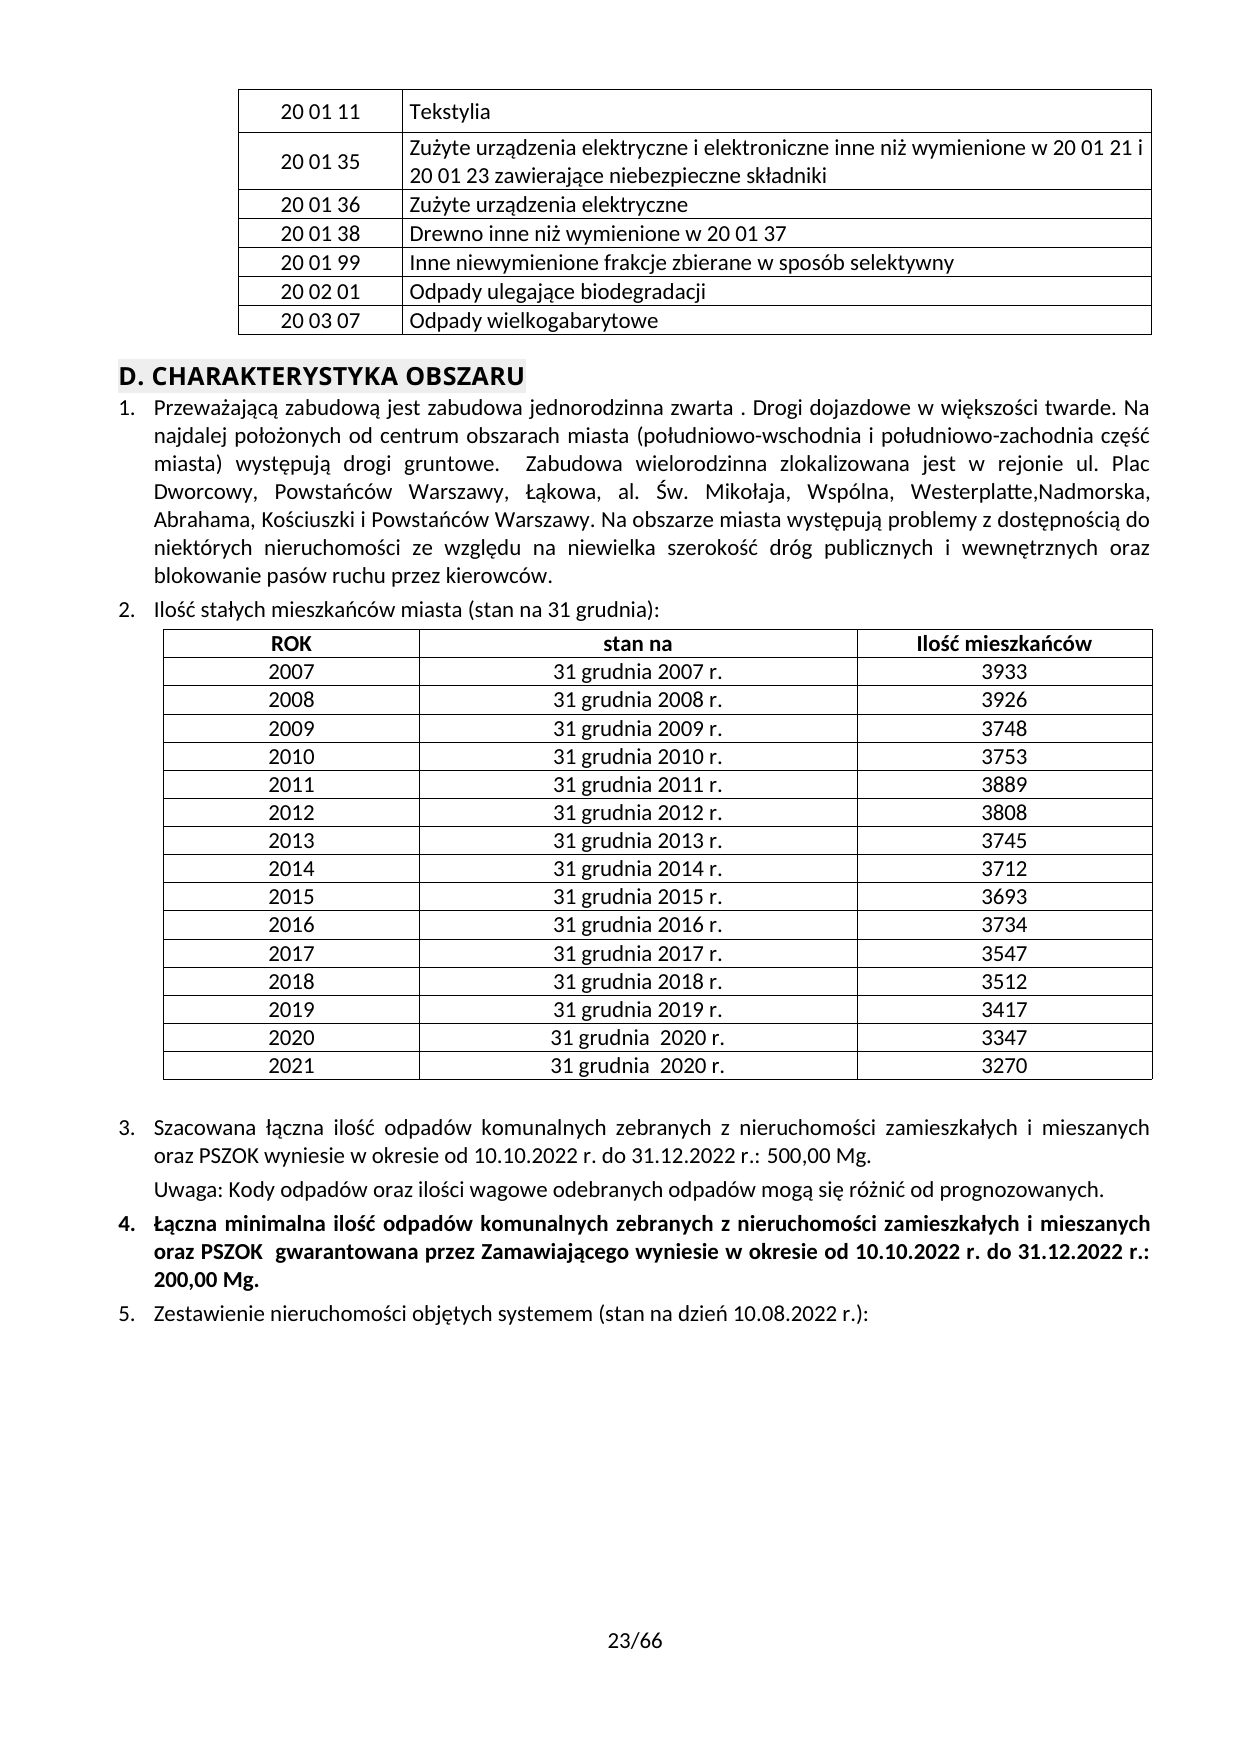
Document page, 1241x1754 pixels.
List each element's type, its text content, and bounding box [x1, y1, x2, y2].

table_cell 31 grudnia 2020 r. [420, 1024, 857, 1051]
table_cell 2016 [164, 911, 419, 938]
list Uwaga: Kody odpadów oraz ilości wagowe odebranych odpadów mogą się różnić od prognozowanych. [118, 1175, 1152, 1203]
table_cell 20 02 01 [239, 277, 402, 305]
table_cell 31 grudnia 2007 r. [420, 658, 857, 685]
table_cell 2017 [164, 940, 419, 967]
table_cell 2009 [164, 715, 419, 742]
table_cell 2014 [164, 855, 419, 882]
table_cell 2019 [164, 996, 419, 1023]
table_cell 2007 [164, 658, 419, 685]
table_cell 31 grudnia 2015 r. [420, 883, 857, 910]
table_header Ilość mieszkańców [858, 630, 1152, 657]
table_header stan na [420, 630, 857, 657]
table_cell Tekstylia [403, 90, 1151, 132]
table_cell 31 grudnia 2011 r. [420, 771, 857, 798]
table_cell 31 grudnia 2018 r. [420, 968, 857, 995]
list Łączna minimalna ilość odpadów komunalnych zebranych z nieruchomości zamieszkałych i mieszanych oraz PSZOK gwarantowana przez Zamawiającego wyniesie w okresie od 10.10.2022 r. do 31.12.2022 r.: 200,00 Mg. [118, 1209, 1152, 1293]
table_cell 2018 [164, 968, 419, 995]
table_cell 31 grudnia 2017 r. [420, 940, 857, 967]
table_cell 2008 [164, 686, 419, 713]
table_cell 2015 [164, 883, 419, 910]
table_cell 31 grudnia 2020 r. [420, 1052, 857, 1079]
table_cell Zużyte urządzenia elektryczne i elektroniczne inne niż wymienione w 20 01 21 i 20 01 23 zawierające niebezpieczne składniki [403, 133, 1151, 189]
table_cell 3417 [858, 996, 1152, 1023]
list Przeważającą zabudową jest zabudowa jednorodzinna zwarta . Drogi dojazdowe w większości twarde. Na najdalej położonych od centrum obszarach miasta (południowo-wschodnia i południowo-zachodnia część miasta) występują drogi gruntowe. Zabudowa wielorodzinna zlokalizowana jest w rejonie ul. Plac Dworcowy, Powstańców Warszawy, Łąkowa, al. Św. Mikołaja, Wspólna, Westerplatte,Nadmorska, Abrahama, Kościuszki i Powstańców Warszawy. Na obszarze miasta występują problemy z dostępnością do niektórych nieruchomości ze względu na niewielka szerokość dróg publicznych i wewnętrznych oraz blokowanie pasów ruchu przez kierowców. [118, 393, 1152, 589]
table_cell Drewno inne niż wymienione w 20 01 37 [403, 219, 1151, 247]
table_cell 2012 [164, 799, 419, 826]
table_cell Odpady wielkogabarytowe [403, 306, 1151, 334]
table_cell 3512 [858, 968, 1152, 995]
table_cell Odpady ulegające biodegradacji [403, 277, 1151, 305]
table_cell 2013 [164, 827, 419, 854]
table_cell 3745 [858, 827, 1152, 854]
list Zestawienie nieruchomości objętych systemem (stan na dzień 10.08.2022 r.): [118, 1299, 1152, 1327]
subtitle D. CHARAKTERYSTYKA OBSZARU [526, 359, 1152, 393]
table_cell Zużyte urządzenia elektryczne [403, 190, 1151, 218]
table_cell 3693 [858, 883, 1152, 910]
table_cell 3712 [858, 855, 1152, 882]
table_cell 2011 [164, 771, 419, 798]
table_cell 20 01 99 [239, 248, 402, 276]
list Szacowana łączna ilość odpadów komunalnych zebranych z nieruchomości zamieszkałych i mieszanych oraz PSZOK wyniesie w okresie od 10.10.2022 r. do 31.12.2022 r.: 500,00 Mg. [118, 1113, 1152, 1169]
table_cell 3547 [858, 940, 1152, 967]
table_cell 3753 [858, 743, 1152, 770]
table_cell 31 grudnia 2016 r. [420, 911, 857, 938]
table_cell 3347 [858, 1024, 1152, 1051]
table_cell 3270 [858, 1052, 1152, 1079]
table_cell 2021 [164, 1052, 419, 1079]
table_cell 31 grudnia 2008 r. [420, 686, 857, 713]
table_cell 3926 [858, 686, 1152, 713]
table_header ROK [164, 630, 419, 657]
table_cell 3933 [858, 658, 1152, 685]
table_cell 20 01 35 [239, 133, 402, 189]
table_cell 31 grudnia 2013 r. [420, 827, 857, 854]
table_cell 3808 [858, 799, 1152, 826]
table_cell Inne niewymienione frakcje zbierane w sposób selektywny [403, 248, 1151, 276]
table_cell 31 grudnia 2012 r. [420, 799, 857, 826]
table_cell 20 01 38 [239, 219, 402, 247]
table_cell 20 01 36 [239, 190, 402, 218]
list Ilość stałych mieszkańców miasta (stan na 31 grudnia): [118, 595, 1152, 623]
table_cell 2010 [164, 743, 419, 770]
table_cell 31 grudnia 2009 r. [420, 715, 857, 742]
table_cell 31 grudnia 2014 r. [420, 855, 857, 882]
table_cell 20 03 07 [239, 306, 402, 334]
table_cell 31 grudnia 2010 r. [420, 743, 857, 770]
table_cell 3748 [858, 715, 1152, 742]
table_cell 20 01 11 [239, 90, 402, 132]
table_cell 3889 [858, 771, 1152, 798]
table_cell 3734 [858, 911, 1152, 938]
table_cell 2020 [164, 1024, 419, 1051]
table_cell 31 grudnia 2019 r. [420, 996, 857, 1023]
